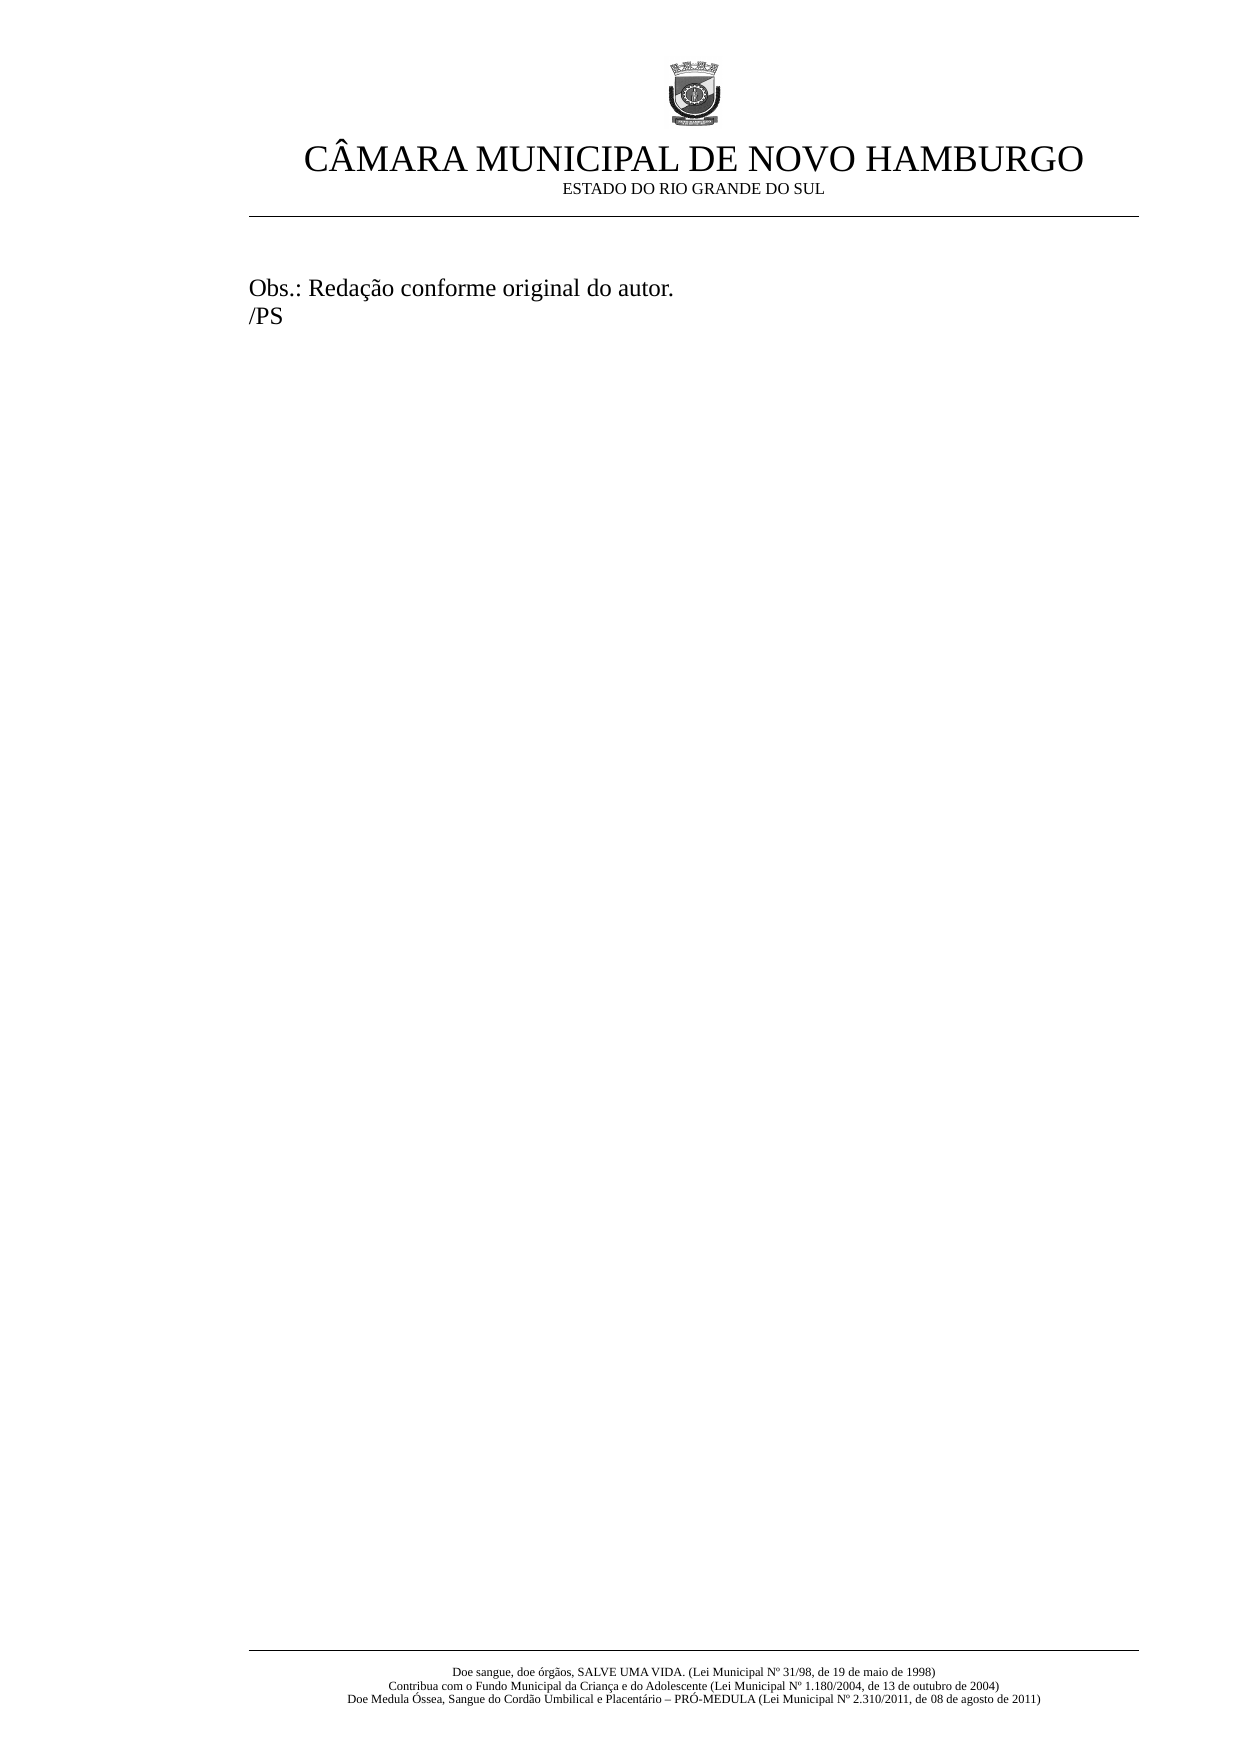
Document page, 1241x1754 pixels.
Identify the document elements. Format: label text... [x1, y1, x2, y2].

text /PS [248, 302, 1139, 330]
text Obs.: Redação conforme original do autor. [248, 274, 1139, 302]
